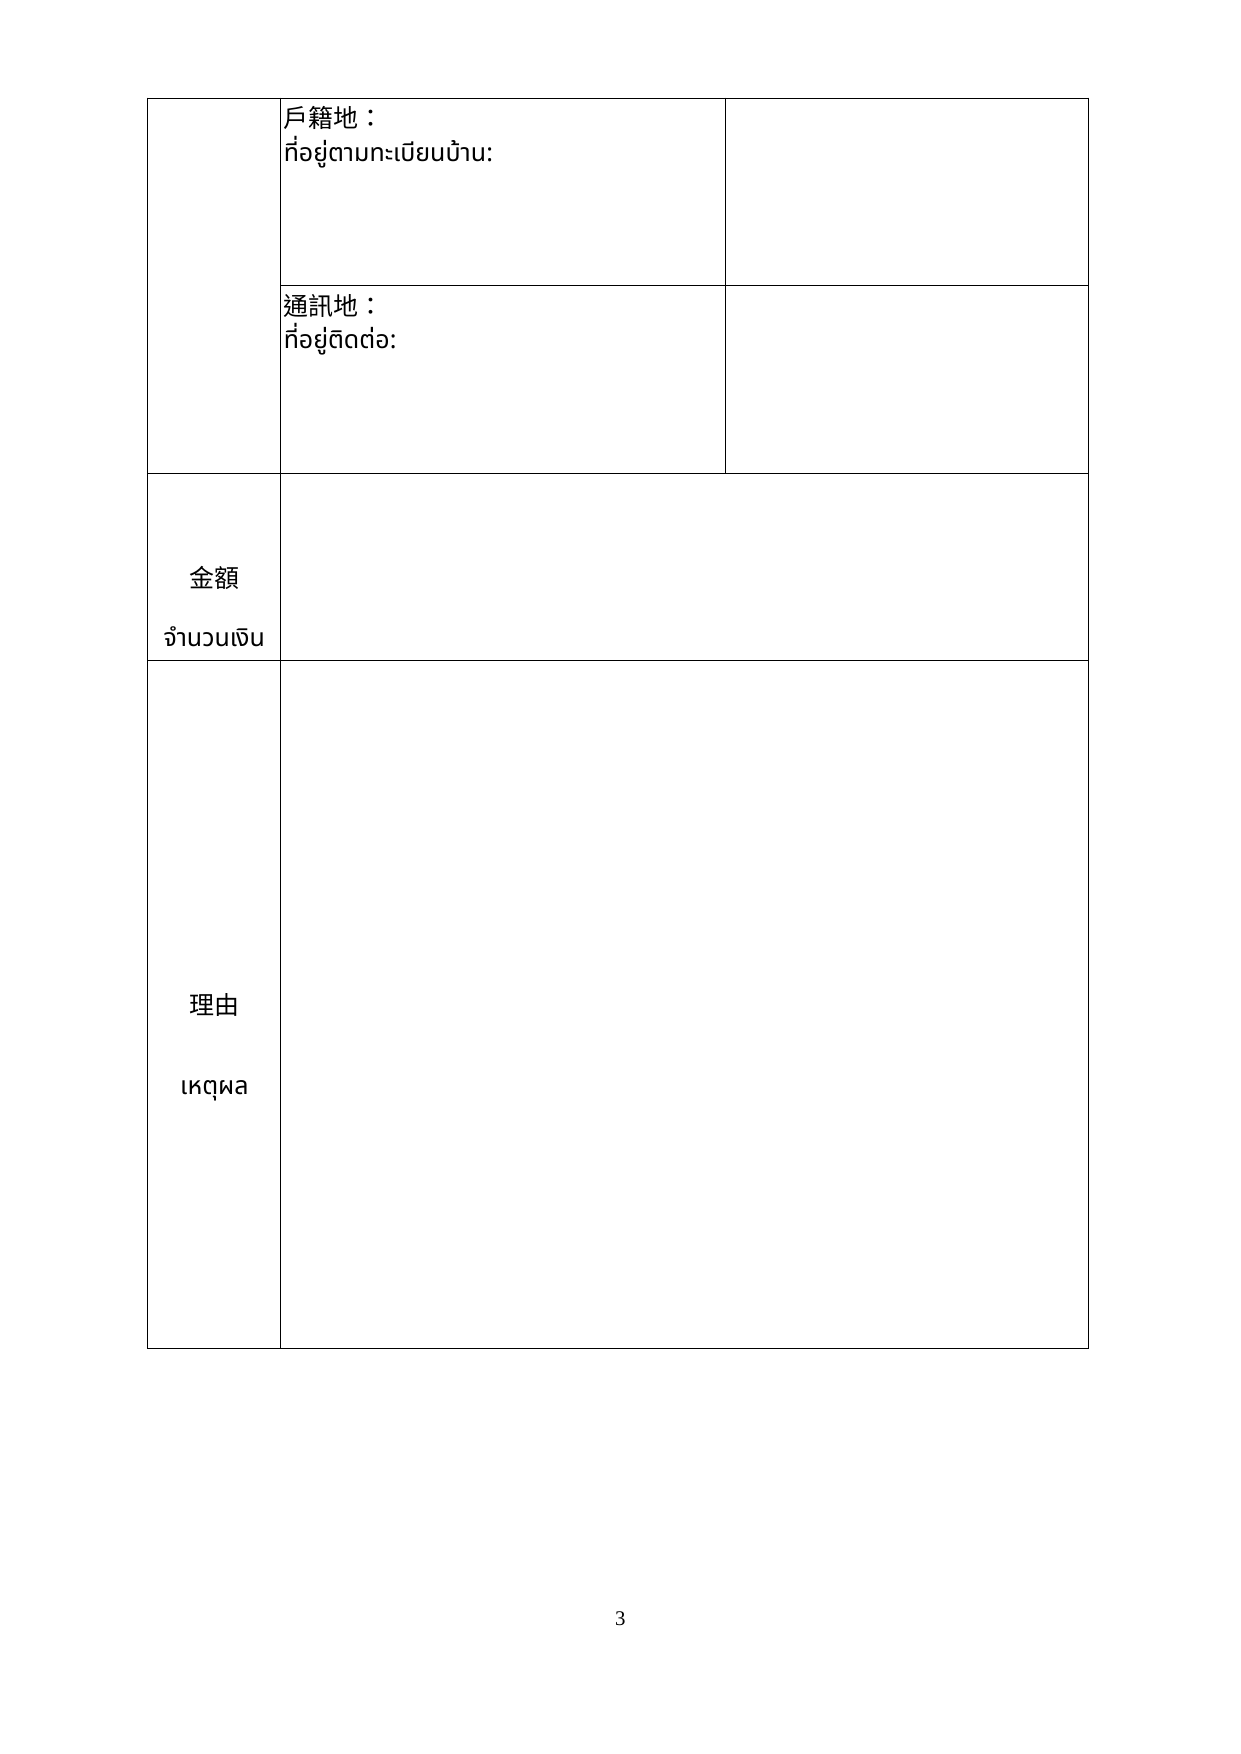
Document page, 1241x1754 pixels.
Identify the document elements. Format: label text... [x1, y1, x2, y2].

table_cell 戶籍地： ที่อยู่ตามทะเบียนบ้าน: [281, 99, 725, 285]
table_cell [726, 286, 1088, 472]
table_cell 金額 จำนวนเงิน [148, 474, 280, 660]
table_cell [281, 474, 1088, 660]
table_cell [726, 99, 1088, 285]
table_cell [148, 99, 280, 472]
table_cell 理由 เหตุผล [148, 661, 280, 1347]
table_cell 通訊地： ที่อยู่ติดต่อ: [281, 286, 725, 472]
table_cell [281, 661, 1088, 1347]
